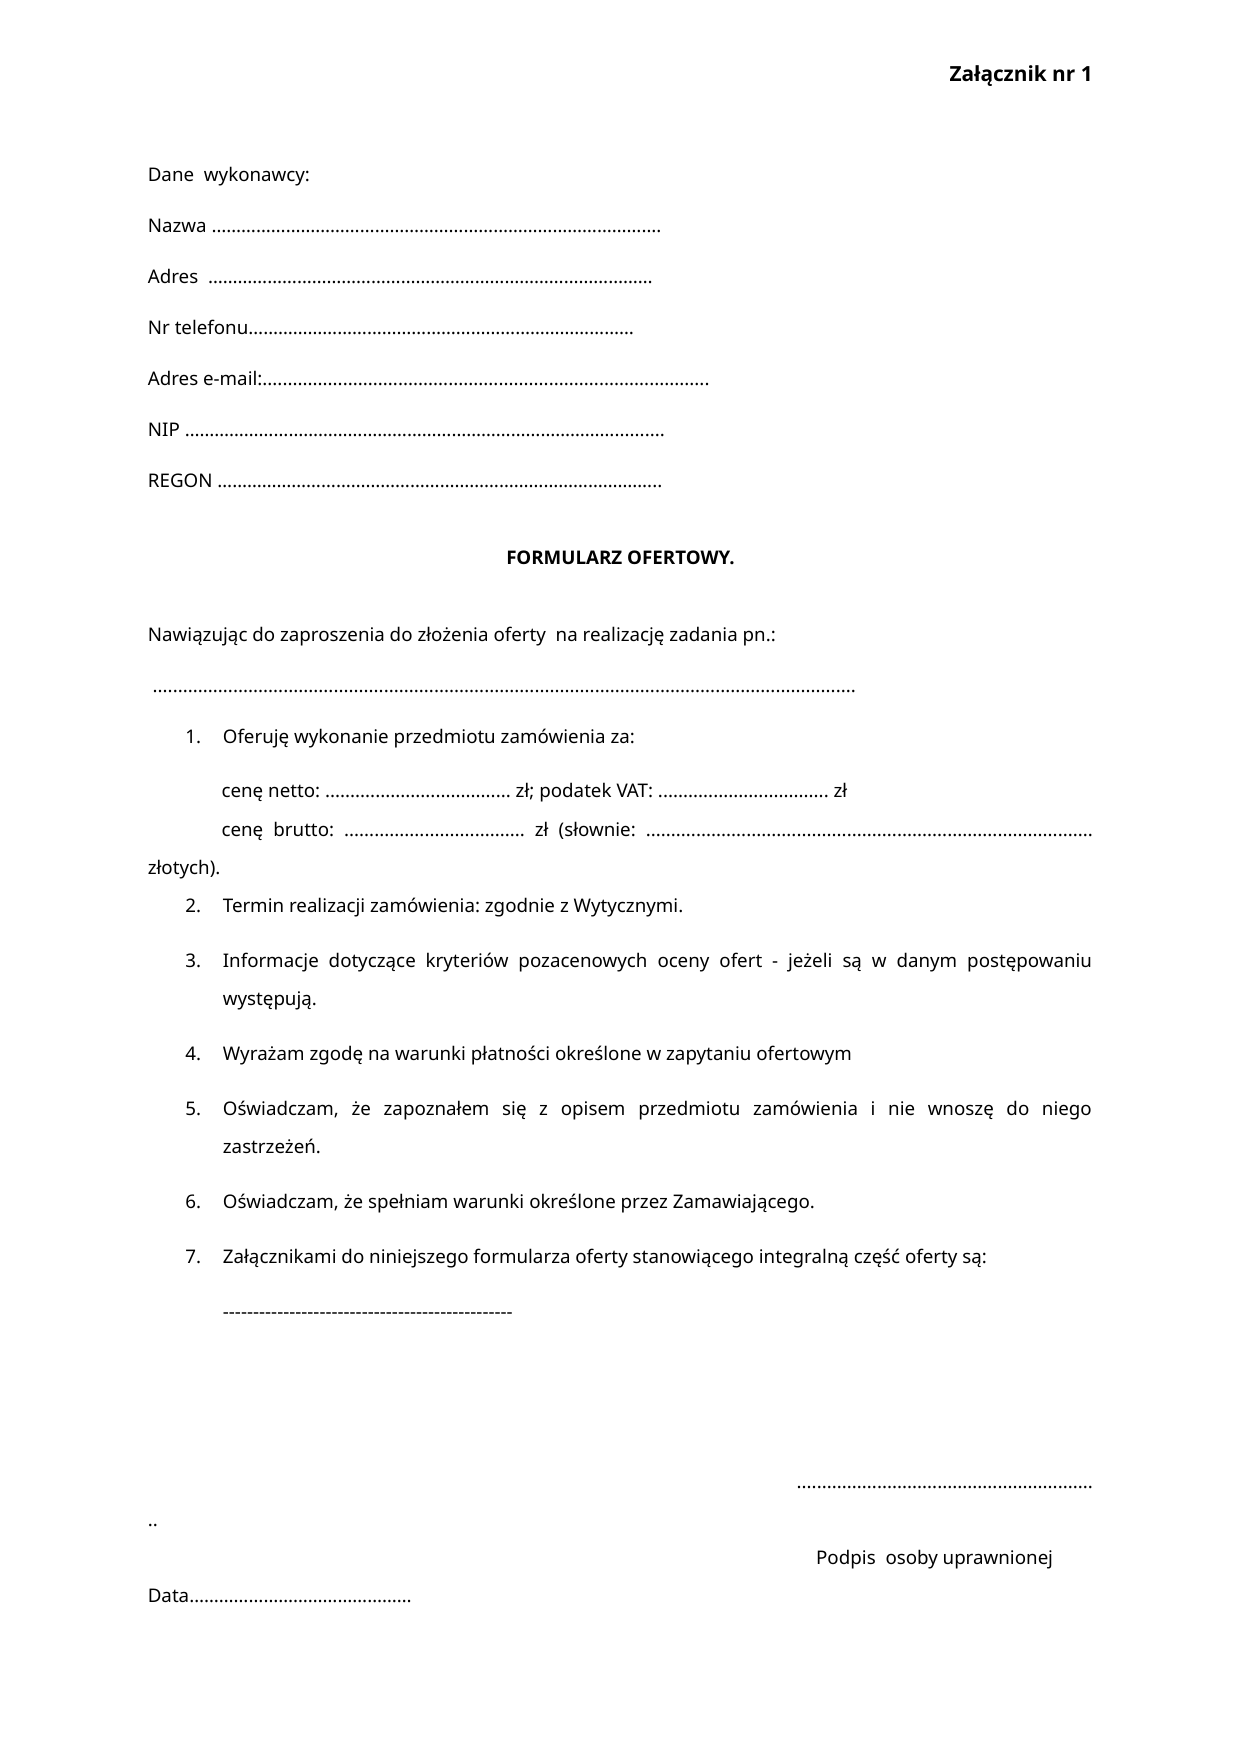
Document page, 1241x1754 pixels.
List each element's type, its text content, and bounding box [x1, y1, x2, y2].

text Nawiązując do zaproszenia do złożenia oferty na realizację zadania pn.: [148, 621, 1093, 646]
text REGON ……………………………………………………………………………... [148, 468, 1093, 493]
list Oświadczam, że spełniam warunki określone przez Zamawiającego. [185, 1188, 1093, 1214]
list ------------------------------------------------ [223, 1298, 1093, 1324]
text cenę brutto: .................................... zł (słownie: ......................................................................................... złotych). [148, 816, 1093, 880]
text FORMULARZ OFERTOWY. [148, 544, 1093, 570]
text Dane wykonawcy: [148, 161, 1093, 187]
list Wyrażam zgodę na warunki płatności określone w zapytaniu ofertowym [185, 1041, 1093, 1066]
text Podpis osoby uprawnionej [148, 1544, 1093, 1570]
text cenę netto: ..................................... zł; podatek VAT: .................................. zł [148, 778, 1093, 803]
text ............................................................. [148, 1468, 1093, 1532]
list Oświadczam, że zapoznałem się z opisem przedmiotu zamówienia i nie wnoszę do niego zastrzeżeń. [185, 1095, 1093, 1159]
text Nr telefonu…………………………………………………………………… [148, 314, 1093, 340]
text Data……………………………………… [148, 1583, 1093, 1608]
text NIP …………………………………………………………………………….......... [148, 417, 1093, 442]
text Nazwa ………………………………………………………………………………. [148, 212, 1093, 238]
list Informacje dotyczące kryteriów pozacenowych oceny ofert - jeżeli są w danym postępowaniu występują. [185, 947, 1093, 1011]
text Adres ……………………………………………………………………………… [148, 263, 1093, 289]
list Załącznikami do niniejszego formularza oferty stanowiącego integralną część oferty są: [185, 1243, 1093, 1269]
list Termin realizacji zamówienia: zgodnie z Wytycznymi. [185, 892, 1093, 918]
text Załącznik nr 1 [148, 59, 1093, 88]
text ............................................................................................................................................ [148, 672, 1093, 697]
text Adres e-mail:......................................................................................... [148, 366, 1093, 391]
list Oferuję wykonanie przedmiotu zamówienia za: [185, 723, 1093, 748]
